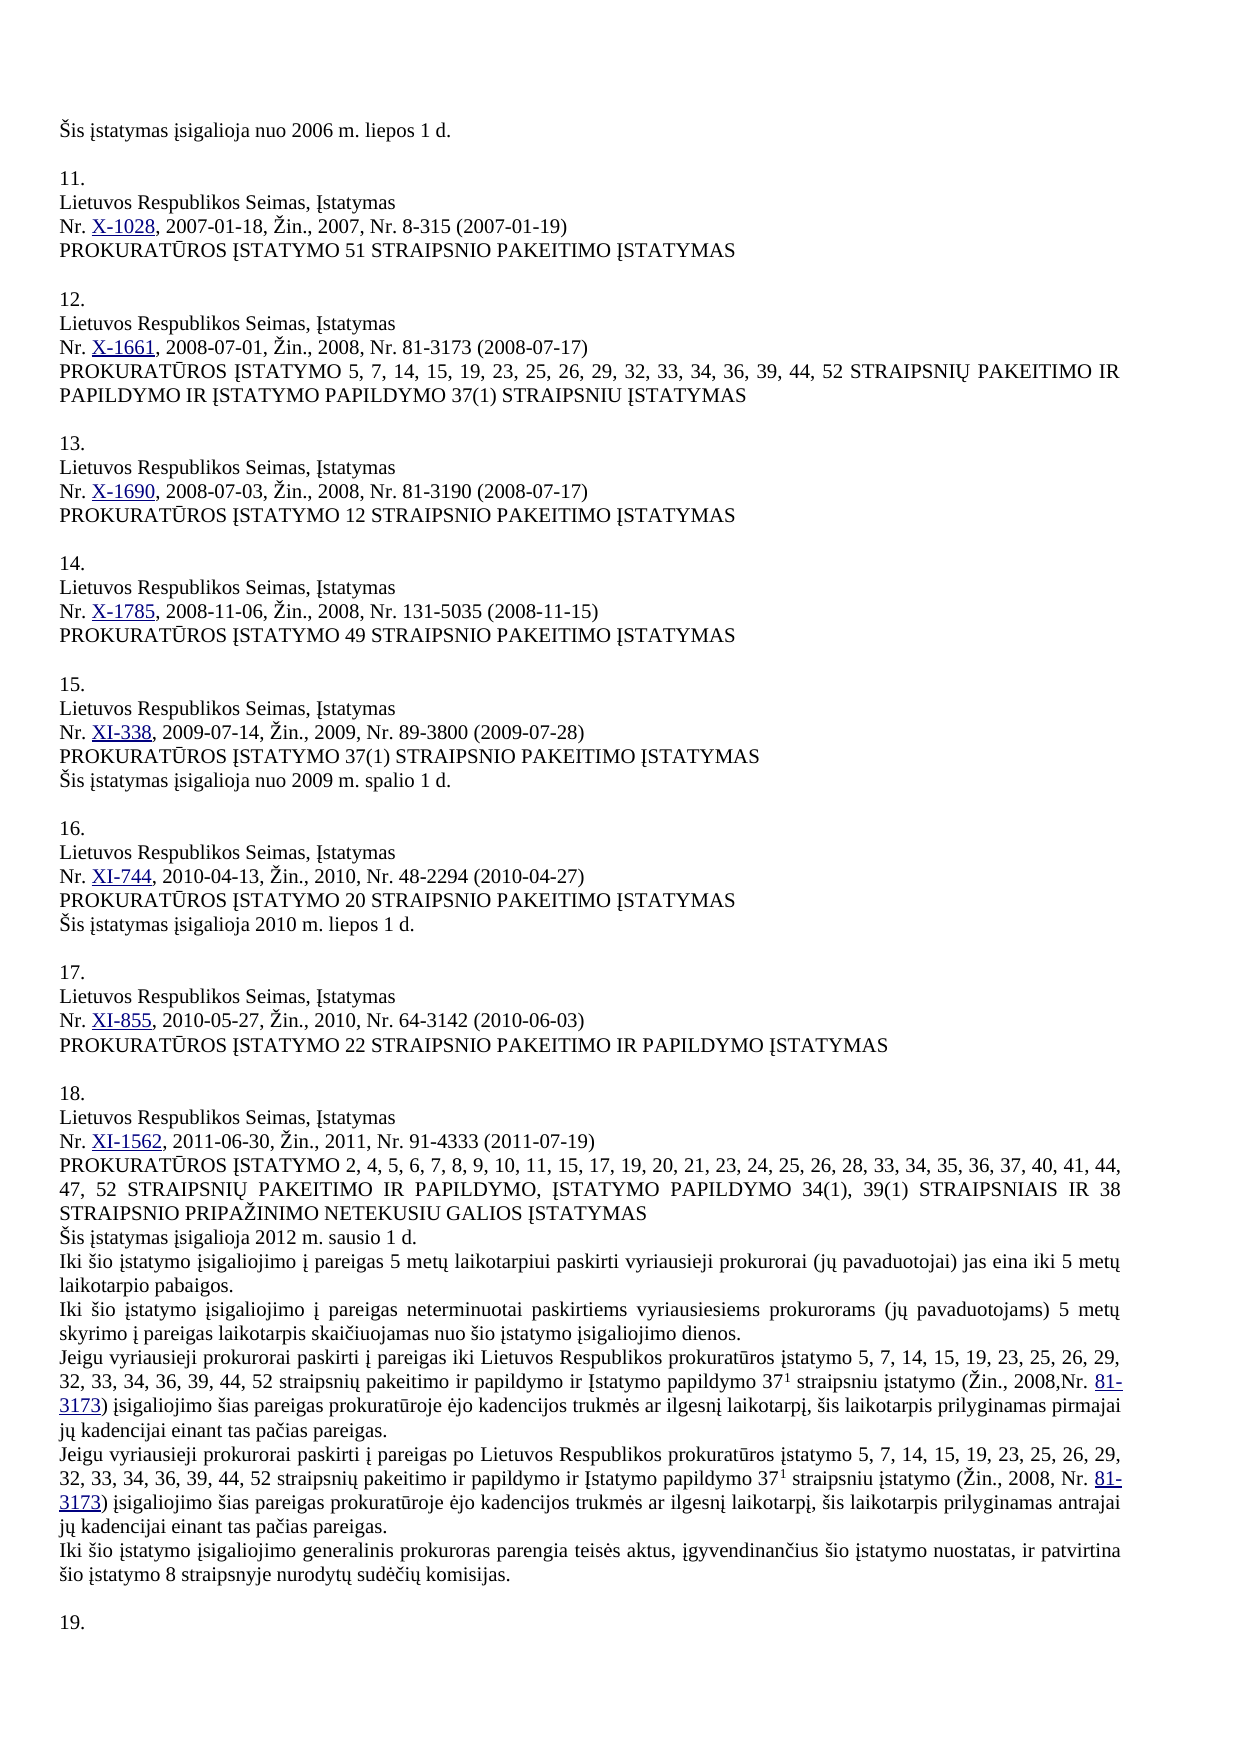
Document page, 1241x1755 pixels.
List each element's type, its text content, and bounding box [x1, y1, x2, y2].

text 15. [59, 672, 1122, 696]
text Nr. X-1690, 2008-07-03, Žin., 2008, Nr. 81-3190 (2008-07-17) [59, 479, 1122, 503]
text Šis įstatymas įsigalioja 2012 m. sausio 1 d. [59, 1225, 1122, 1249]
text Nr. X-1661, 2008-07-01, Žin., 2008, Nr. 81-3173 (2008-07-17) [59, 335, 1122, 359]
text Jeigu vyriausieji prokurorai paskirti į pareigas iki Lietuvos Respublikos prokuratūros įstatymo 5, 7, 14, 15, 19, 23, 25, 26, 29, 32, 33, 34, 36, 39, 44, 52 straipsnių pakeitimo ir papildymo ir Įstatymo papildymo 371 straipsniu įstatymo (Žin., 2008,Nr. 81-3173) įsigaliojimo šias pareigas prokuratūroje ėjo kadencijos trukmės ar ilgesnį laikotarpį, šis laikotarpis prilyginamas pirmajai jų kadencijai einant tas pačias pareigas. [59, 1345, 1122, 1442]
text Lietuvos Respublikos Seimas, Įstatymas [59, 190, 1122, 214]
text PROKURATŪROS ĮSTATYMO 2, 4, 5, 6, 7, 8, 9, 10, 11, 15, 17, 19, 20, 21, 23, 24, 25, 26, 28, 33, 34, 35, 36, 37, 40, 41, 44, 47, 52 STRAIPSNIŲ PAKEITIMO IR PAPILDYMO, ĮSTATYMO PAPILDYMO 34(1), 39(1) STRAIPSNIAIS IR 38 STRAIPSNIO PRIPAŽINIMO NETEKUSIU GALIOS ĮSTATYMAS [59, 1153, 1122, 1225]
text Lietuvos Respublikos Seimas, Įstatymas [59, 311, 1122, 335]
text PROKURATŪROS ĮSTATYMO 12 STRAIPSNIO PAKEITIMO ĮSTATYMAS [59, 503, 1122, 527]
text Iki šio įstatymo įsigaliojimo į pareigas neterminuotai paskirtiems vyriausiesiems prokurorams (jų pavaduotojams) 5 metų skyrimo į pareigas laikotarpis skaičiuojamas nuo šio įstatymo įsigaliojimo dienos. [59, 1297, 1122, 1345]
text PROKURATŪROS ĮSTATYMO 37(1) STRAIPSNIO PAKEITIMO ĮSTATYMAS [59, 744, 1122, 768]
text Lietuvos Respublikos Seimas, Įstatymas [59, 840, 1122, 864]
text 11. [59, 166, 1122, 190]
text 16. [59, 816, 1122, 840]
text 17. [59, 960, 1122, 984]
text Iki šio įstatymo įsigaliojimo generalinis prokuroras parengia teisės aktus, įgyvendinančius šio įstatymo nuostatas, ir patvirtina šio įstatymo 8 straipsnyje nurodytų sudėčių komisijas. [59, 1538, 1122, 1586]
text 18. [59, 1081, 1122, 1105]
text Nr. XI-1562, 2011-06-30, Žin., 2011, Nr. 91-4333 (2011-07-19) [59, 1129, 1122, 1153]
text 12. [59, 287, 1122, 311]
text Lietuvos Respublikos Seimas, Įstatymas [59, 1105, 1122, 1129]
text Nr. X-1028, 2007-01-18, Žin., 2007, Nr. 8-315 (2007-01-19) [59, 214, 1122, 238]
text 13. [59, 431, 1122, 455]
text Nr. XI-855, 2010-05-27, Žin., 2010, Nr. 64-3142 (2010-06-03) [59, 1008, 1122, 1032]
text Lietuvos Respublikos Seimas, Įstatymas [59, 455, 1122, 479]
text Lietuvos Respublikos Seimas, Įstatymas [59, 696, 1122, 720]
text Jeigu vyriausieji prokurorai paskirti į pareigas po Lietuvos Respublikos prokuratūros įstatymo 5, 7, 14, 15, 19, 23, 25, 26, 29, 32, 33, 34, 36, 39, 44, 52 straipsnių pakeitimo ir papildymo ir Įstatymo papildymo 371 straipsniu įstatymo (Žin., 2008, Nr. 81-3173) įsigaliojimo šias pareigas prokuratūroje ėjo kadencijos trukmės ar ilgesnį laikotarpį, šis laikotarpis prilyginamas antrajai jų kadencijai einant tas pačias pareigas. [59, 1442, 1122, 1538]
text Nr. XI-744, 2010-04-13, Žin., 2010, Nr. 48-2294 (2010-04-27) [59, 864, 1122, 888]
text Šis įstatymas įsigalioja nuo 2009 m. spalio 1 d. [59, 768, 1122, 792]
text Lietuvos Respublikos Seimas, Įstatymas [59, 984, 1122, 1008]
text PROKURATŪROS ĮSTATYMO 22 STRAIPSNIO PAKEITIMO IR PAPILDYMO ĮSTATYMAS [59, 1032, 1122, 1057]
text PROKURATŪROS ĮSTATYMO 51 STRAIPSNIO PAKEITIMO ĮSTATYMAS [59, 238, 1122, 262]
text 14. [59, 551, 1122, 575]
text Šis įstatymas įsigalioja nuo 2006 m. liepos 1 d. [59, 118, 1122, 142]
text Nr. X-1785, 2008-11-06, Žin., 2008, Nr. 131-5035 (2008-11-15) [59, 599, 1122, 623]
text PROKURATŪROS ĮSTATYMO 5, 7, 14, 15, 19, 23, 25, 26, 29, 32, 33, 34, 36, 39, 44, 52 STRAIPSNIŲ PAKEITIMO IR PAPILDYMO IR ĮSTATYMO PAPILDYMO 37(1) STRAIPSNIU ĮSTATYMAS [59, 359, 1122, 407]
text Iki šio įstatymo įsigaliojimo į pareigas 5 metų laikotarpiui paskirti vyriausieji prokurorai (jų pavaduotojai) jas eina iki 5 metų laikotarpio pabaigos. [59, 1249, 1122, 1297]
text Nr. XI-338, 2009-07-14, Žin., 2009, Nr. 89-3800 (2009-07-28) [59, 720, 1122, 744]
text PROKURATŪROS ĮSTATYMO 49 STRAIPSNIO PAKEITIMO ĮSTATYMAS [59, 623, 1122, 647]
text 19. [59, 1610, 1122, 1634]
text PROKURATŪROS ĮSTATYMO 20 STRAIPSNIO PAKEITIMO ĮSTATYMAS [59, 888, 1122, 912]
text Šis įstatymas įsigalioja 2010 m. liepos 1 d. [59, 912, 1122, 936]
text Lietuvos Respublikos Seimas, Įstatymas [59, 575, 1122, 599]
